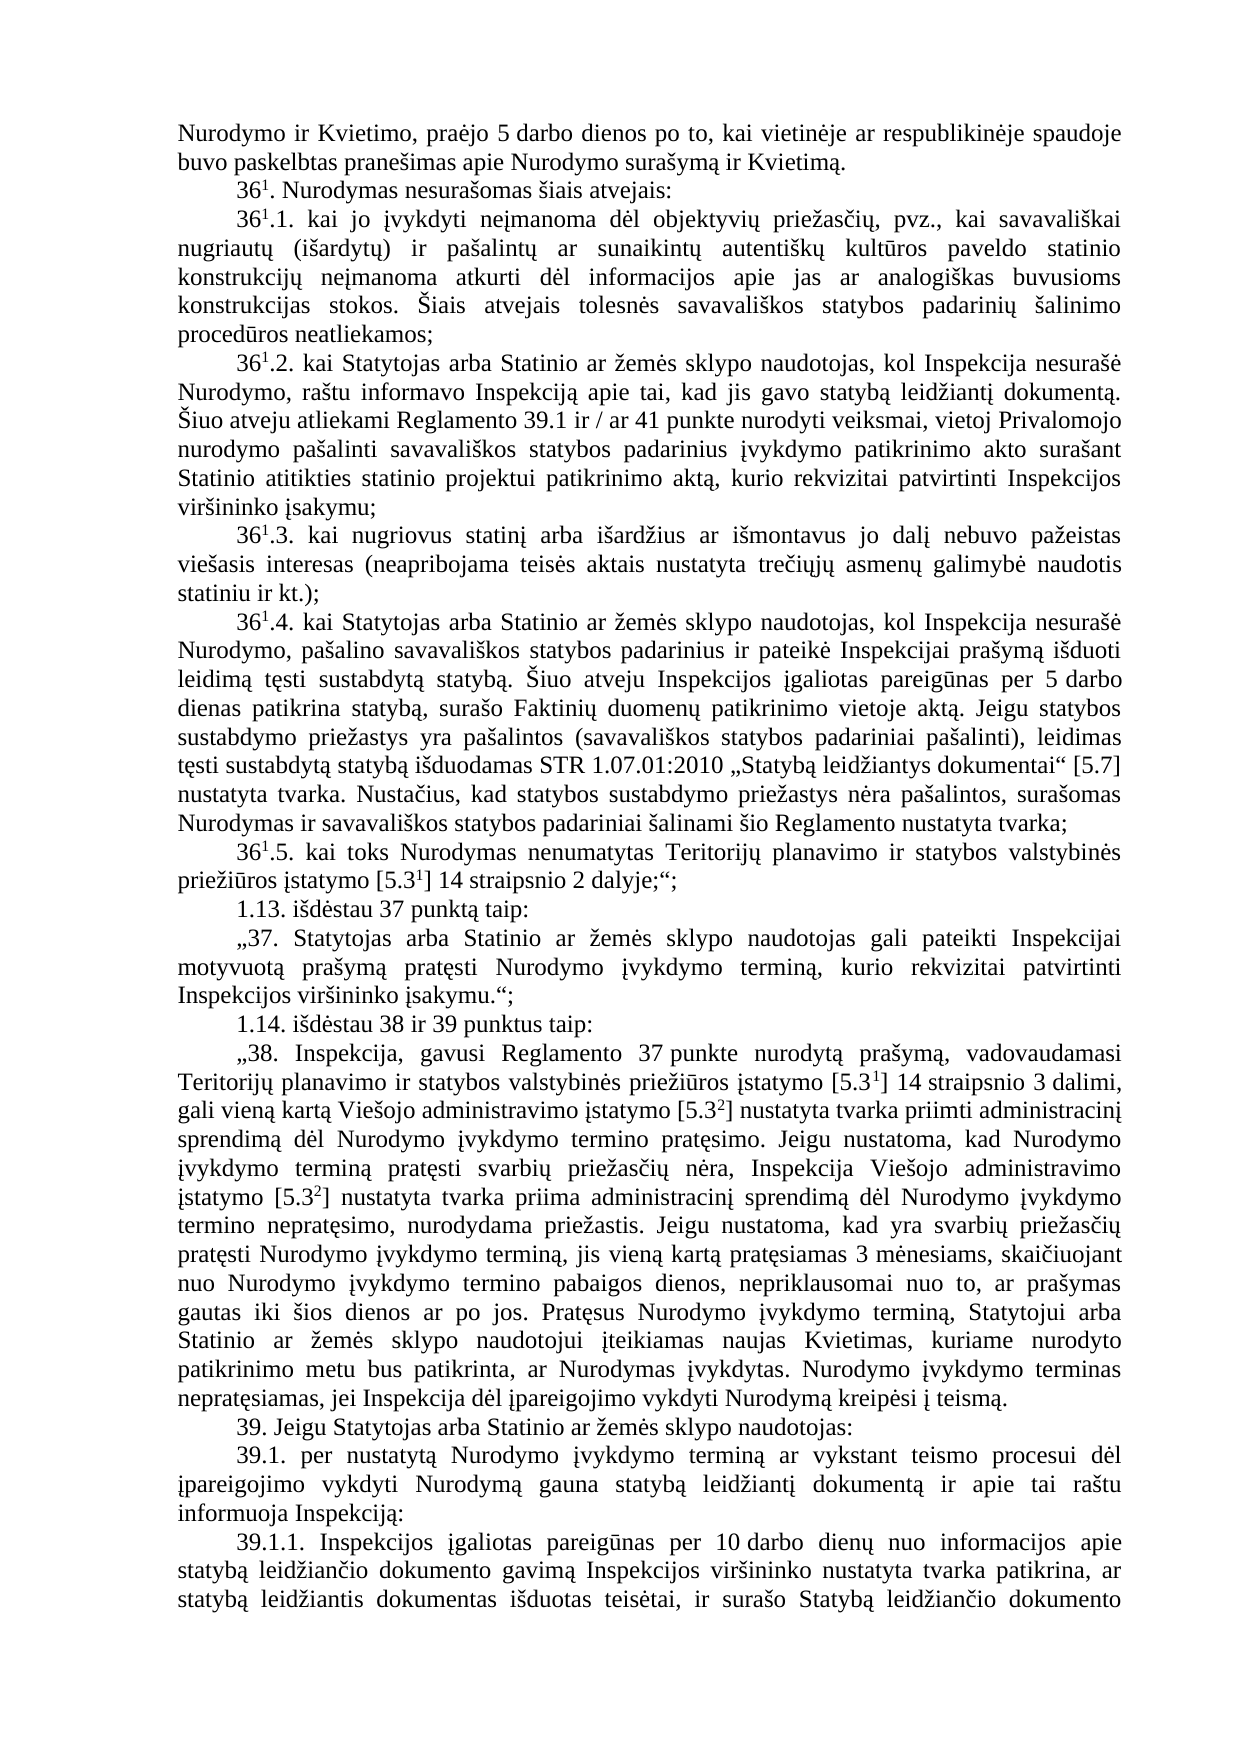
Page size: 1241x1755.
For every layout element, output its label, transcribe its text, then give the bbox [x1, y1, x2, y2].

text 361.2. kai Statytojas arba Statinio ar žemės sklypo naudotojas, kol Inspekcija nesurašė Nurodymo, raštu informavo Inspekciją apie tai, kad jis gavo statybą leidžiantį dokumentą. Šiuo atveju atliekami Reglamento 39.1 ir / ar 41 punkte nurodyti veiksmai, vietoj Privalomojo nurodymo pašalinti savavališkos statybos padarinius įvykdymo patikrinimo akto surašant Statinio atitikties statinio projektui patikrinimo aktą, kurio rekvizitai patvirtinti Inspekcijos viršininko įsakymu; [177, 348, 1122, 521]
text 361. Nurodymas nesurašomas šiais atvejais: [177, 176, 1122, 204]
text 361.1. kai jo įvykdyti neįmanoma dėl objektyvių priežasčių, pvz., kai savavališkai nugriautų (išardytų) ir pašalintų ar sunaikintų autentiškų kultūros paveldo statinio konstrukcijų neįmanoma atkurti dėl informacijos apie jas ar analogiškas buvusioms konstrukcijas stokos. Šiais atvejais tolesnės savavališkos statybos padarinių šalinimo procedūros neatliekamos; [177, 204, 1122, 348]
text 361.4. kai Statytojas arba Statinio ar žemės sklypo naudotojas, kol Inspekcija nesurašė Nurodymo, pašalino savavališkos statybos padarinius ir pateikė Inspekcijai prašymą išduoti leidimą tęsti sustabdytą statybą. Šiuo atveju Inspekcijos įgaliotas pareigūnas per 5 darbo dienas patikrina statybą, surašo Faktinių duomenų patikrinimo vietoje aktą. Jeigu statybos sustabdymo priežastys yra pašalintos (savavališkos statybos padariniai pašalinti), leidimas tęsti sustabdytą statybą išduodamas STR 1.07.01:2010 „Statybą leidžiantys dokumentai“ [5.7] nustatyta tvarka. Nustačius, kad statybos sustabdymo priežastys nėra pašalintos, surašomas Nurodymas ir savavališkos statybos padariniai šalinami šio Reglamento nustatyta tvarka; [177, 607, 1122, 837]
text Nurodymo ir Kvietimo, praėjo 5 darbo dienos po to, kai vietinėje ar respublikinėje spaudoje buvo paskelbtas pranešimas apie Nurodymo surašymą ir Kvietimą. [177, 118, 1122, 176]
text 361.3. kai nugriovus statinį arba išardžius ar išmontavus jo dalį nebuvo pažeistas viešasis interesas (neapribojama teisės aktais nustatyta trečiųjų asmenų galimybė naudotis statiniu ir kt.); [177, 521, 1122, 607]
text 39. Jeigu Statytojas arba Statinio ar žemės sklypo naudotojas: [177, 1412, 1122, 1441]
text 39.1.1. Inspekcijos įgaliotas pareigūnas per 10 darbo dienų nuo informacijos apie statybą leidžiančio dokumento gavimą Inspekcijos viršininko nustatyta tvarka patikrina, ar statybą leidžiantis dokumentas išduotas teisėtai, ir surašo Statybą leidžiančio dokumento [177, 1527, 1122, 1613]
text 1.13. išdėstau 37 punktą taip: [177, 894, 1122, 923]
text „37. Statytojas arba Statinio ar žemės sklypo naudotojas gali pateikti Inspekcijai motyvuotą prašymą pratęsti Nurodymo įvykdymo terminą, kurio rekvizitai patvirtinti Inspekcijos viršininko įsakymu.“; [177, 923, 1122, 1009]
text „38. Inspekcija, gavusi Reglamento 37 punkte nurodytą prašymą, vadovaudamasi Teritorijų planavimo ir statybos valstybinės priežiūros įstatymo [5.31] 14 straipsnio 3 dalimi, gali vieną kartą Viešojo administravimo įstatymo [5.32] nustatyta tvarka priimti administracinį sprendimą dėl Nurodymo įvykdymo termino pratęsimo. Jeigu nustatoma, kad Nurodymo įvykdymo terminą pratęsti svarbių priežasčių nėra, Inspekcija Viešojo administravimo įstatymo [5.32] nustatyta tvarka priima administracinį sprendimą dėl Nurodymo įvykdymo termino nepratęsimo, nurodydama priežastis. Jeigu nustatoma, kad yra svarbių priežasčių pratęsti Nurodymo įvykdymo terminą, jis vieną kartą pratęsiamas 3 mėnesiams, skaičiuojant nuo Nurodymo įvykdymo termino pabaigos dienos, nepriklausomai nuo to, ar prašymas gautas iki šios dienos ar po jos. Pratęsus Nurodymo įvykdymo terminą, Statytojui arba Statinio ar žemės sklypo naudotojui įteikiamas naujas Kvietimas, kuriame nurodyto patikrinimo metu bus patikrinta, ar Nurodymas įvykdytas. Nurodymo įvykdymo terminas nepratęsiamas, jei Inspekcija dėl įpareigojimo vykdyti Nurodymą kreipėsi į teismą. [177, 1038, 1122, 1412]
text 361.5. kai toks Nurodymas nenumatytas Teritorijų planavimo ir statybos valstybinės priežiūros įstatymo [5.31] 14 straipsnio 2 dalyje;“; [177, 837, 1122, 894]
text 39.1. per nustatytą Nurodymo įvykdymo terminą ar vykstant teismo procesui dėl įpareigojimo vykdyti Nurodymą gauna statybą leidžiantį dokumentą ir apie tai raštu informuoja Inspekciją: [177, 1441, 1122, 1527]
text 1.14. išdėstau 38 ir 39 punktus taip: [177, 1009, 1122, 1038]
